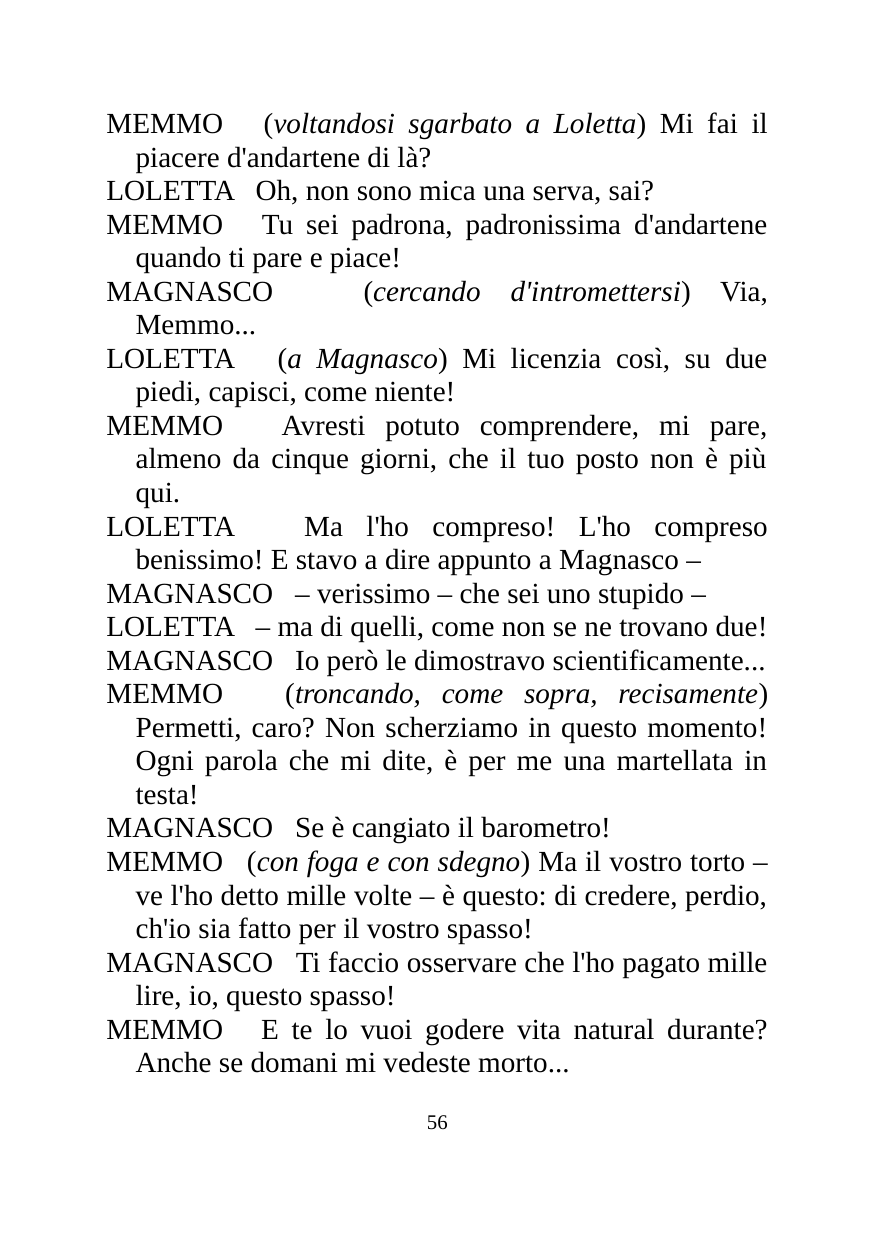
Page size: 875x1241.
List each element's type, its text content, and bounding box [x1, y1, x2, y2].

text LOLETTA Oh, non sono mica una serva, sai? [106, 173, 768, 207]
text MEMMO (troncando, come sopra, recisamente) Permetti, caro? Non scherziamo in questo momento! Ogni parola che mi dite, è per me una martellata in testa! [106, 676, 768, 811]
text LOLETTA (a Magnasco) Mi licenzia così, su due piedi, capisci, come niente! [106, 341, 768, 408]
text MAGNASCO – verissimo – che sei uno stupido – [106, 576, 768, 609]
text MAGNASCO Ti faccio osservare che l'ho pagato mille lire, io, questo spasso! [106, 945, 768, 1012]
text MEMMO (con foga e con sdegno) Ma il vostro torto – ve l'ho detto mille volte – è questo: di credere, perdio, ch'io sia fatto per il vostro spasso! [106, 844, 768, 945]
text MAGNASCO Io però le dimostravo scientificamente... [106, 643, 768, 676]
text LOLETTA Ma l'ho compreso! L'ho compreso benissimo! E stavo a dire appunto a Magnasco – [106, 509, 768, 576]
text MAGNASCO Se è cangiato il barometro! [106, 811, 768, 844]
text MEMMO Tu sei padrona, padronissima d'andartene quando ti pare e piace! [106, 207, 768, 274]
text MEMMO E te lo vuoi godere vita natural durante? Anche se domani mi vedeste morto... [106, 1012, 768, 1079]
text LOLETTA – ma di quelli, come non se ne trovano due! [106, 609, 768, 643]
text MAGNASCO (cercando d'intromettersi) Via, Memmo... [106, 274, 768, 341]
text MEMMO Avresti potuto comprendere, mi pare, almeno da cinque giorni, che il tuo posto non è più qui. [106, 408, 768, 509]
text MEMMO (voltandosi sgarbato a Loletta) Mi fai il piacere d'andartene di là? [106, 106, 768, 173]
